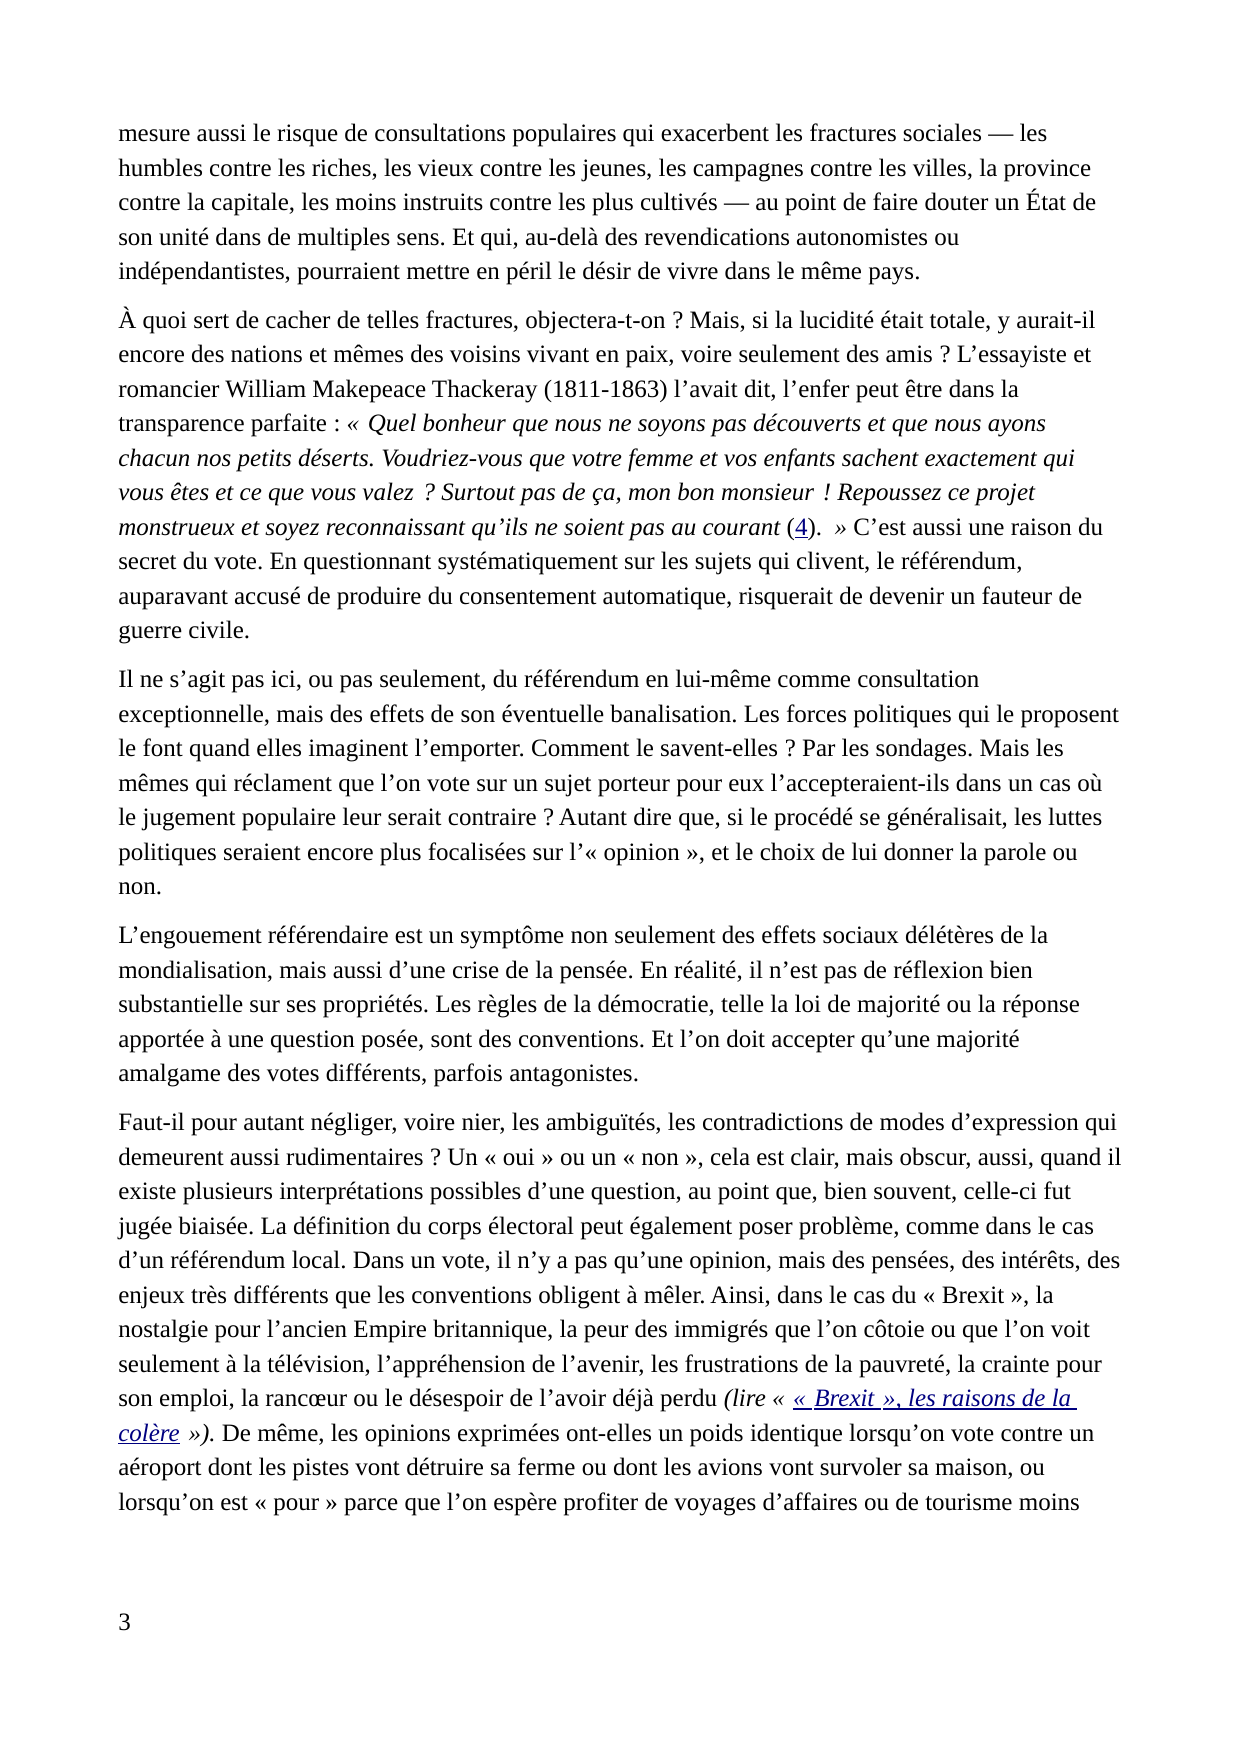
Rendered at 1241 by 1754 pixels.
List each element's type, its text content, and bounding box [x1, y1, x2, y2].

text Faut-il pour autant négliger, voire nier, les ambiguïtés, les contradictions de modes d’expression qui demeurent aussi rudimentaires ? Un « oui » ou un « non », cela est clair, mais obscur, aussi, quand il existe plusieurs interprétations possibles d’une question, au point que, bien souvent, celle-ci fut jugée biaisée. La définition du corps électoral peut également poser problème, comme dans le cas d’un référendum local. Dans un vote, il n’y a pas qu’une opinion, mais des pensées, des intérêts, des enjeux très différents que les conventions obligent à mêler. Ainsi, dans le cas du « Brexit », la nostalgie pour l’ancien Empire britannique, la peur des immigrés que l’on côtoie ou que l’on voit seulement à la télévision, l’appréhension de l’avenir, les frustrations de la pauvreté, la crainte pour son emploi, la rancœur ou le désespoir de l’avoir déjà perdu (lire « « Brexit », les raisons de la colère »). De même, les opinions exprimées ont-elles un poids identique lorsqu’on vote contre un aéroport dont les pistes vont détruire sa ferme ou dont les avions vont survoler sa maison, ou lorsqu’on est « pour » parce que l’on espère profiter de voyages d’affaires ou de tourisme moins [118, 1107, 1122, 1515]
text mesure aussi le risque de consultations populaires qui exacerbent les fractures sociales — les humbles contre les riches, les vieux contre les jeunes, les campagnes contre les villes, la province contre la capitale, les moins instruits contre les plus cultivés — au point de faire douter un État de son unité dans de multiples sens. Et qui, au-delà des revendications autonomistes ou indépendantistes, pourraient mettre en péril le désir de vivre dans le même pays. [118, 118, 1122, 285]
text L’engouement référendaire est un symptôme non seulement des effets sociaux délétères de la mondialisation, mais aussi d’une crise de la pensée. En réalité, il n’est pas de réflexion bien substantielle sur ses propriétés. Les règles de la démocratie, telle la loi de majorité ou la réponse apportée à une question posée, sont des conventions. Et l’on doit accepter qu’une majorité amalgame des votes différents, parfois antagonistes. [118, 920, 1122, 1087]
text À quoi sert de cacher de telles fractures, objectera-t-on ? Mais, si la lucidité était totale, y aurait-il encore des nations et mêmes des voisins vivant en paix, voire seulement des amis ? L’essayiste et romancier William Makepeace Thackeray (1811-1863) l’avait dit, l’enfer peut être dans la transparence parfaite : « Quel bonheur que nous ne soyons pas découverts et que nous ayons chacun nos petits déserts. Voudriez-vous que votre femme et vos enfants sachent exactement qui vous êtes et ce que vous valez ? Surtout pas de ça, mon bon monsieur ! Repoussez ce projet monstrueux et soyez reconnaissant qu’ils ne soient pas au courant (4). » C’est aussi une raison du secret du vote. En questionnant systématiquement sur les sujets qui clivent, le référendum, auparavant accusé de produire du consentement automatique, risquerait de devenir un fauteur de guerre civile. [118, 305, 1122, 644]
text Il ne s’agit pas ici, ou pas seulement, du référendum en lui-même comme consultation exceptionnelle, mais des effets de son éventuelle banalisation. Les forces politiques qui le proposent le font quand elles imaginent l’emporter. Comment le savent-elles ? Par les sondages. Mais les mêmes qui réclament que l’on vote sur un sujet porteur pour eux l’accepteraient-ils dans un cas où le jugement populaire leur serait contraire ? Autant dire que, si le procédé se généralisait, les luttes politiques seraient encore plus focalisées sur l’« opinion », et le choix de lui donner la parole ou non. [118, 664, 1122, 900]
